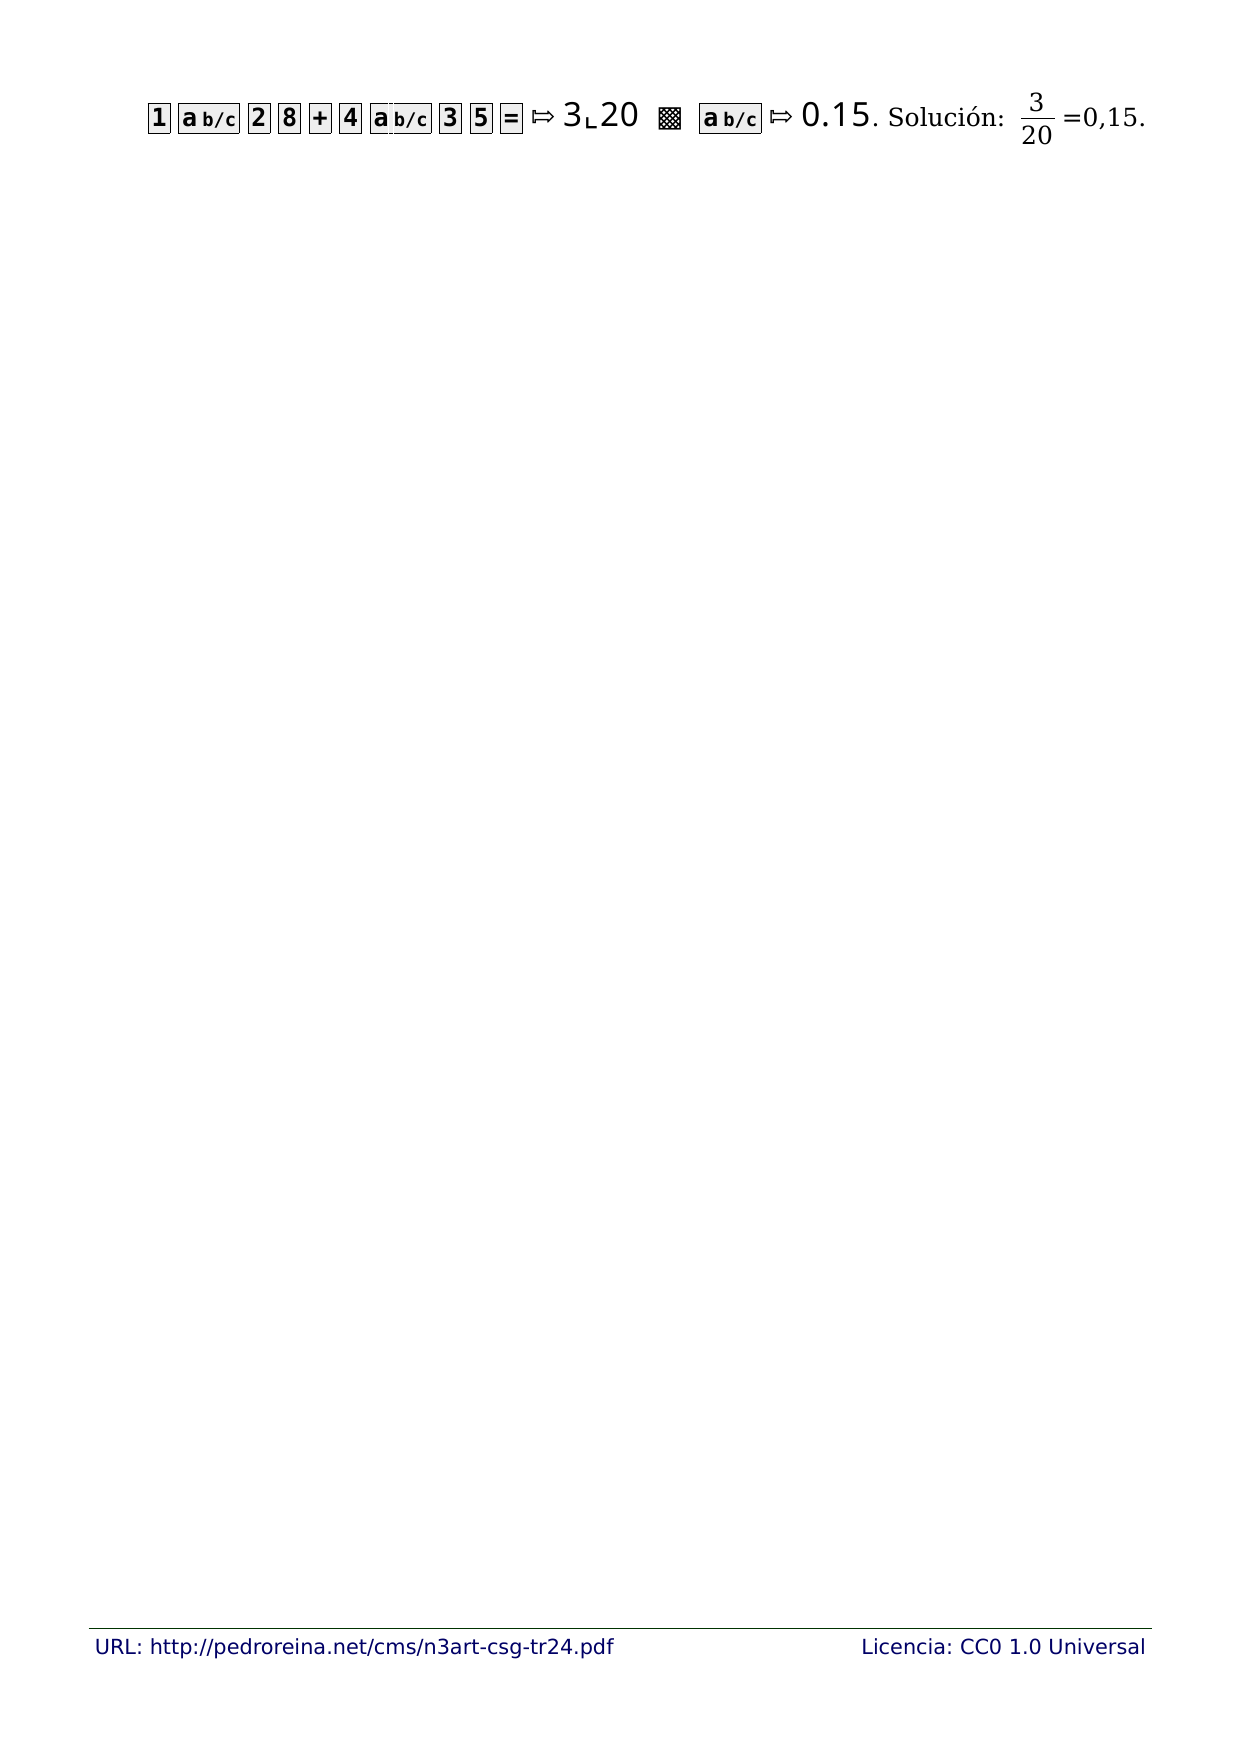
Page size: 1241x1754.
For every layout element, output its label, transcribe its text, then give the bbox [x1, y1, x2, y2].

text 1 a b/c 2 8 + 4 a b/c 3 5 = ⇰ 3⌞20 ▩ a b/c ⇰ 0.15. Solución: =0,15. [88, 88, 1152, 150]
